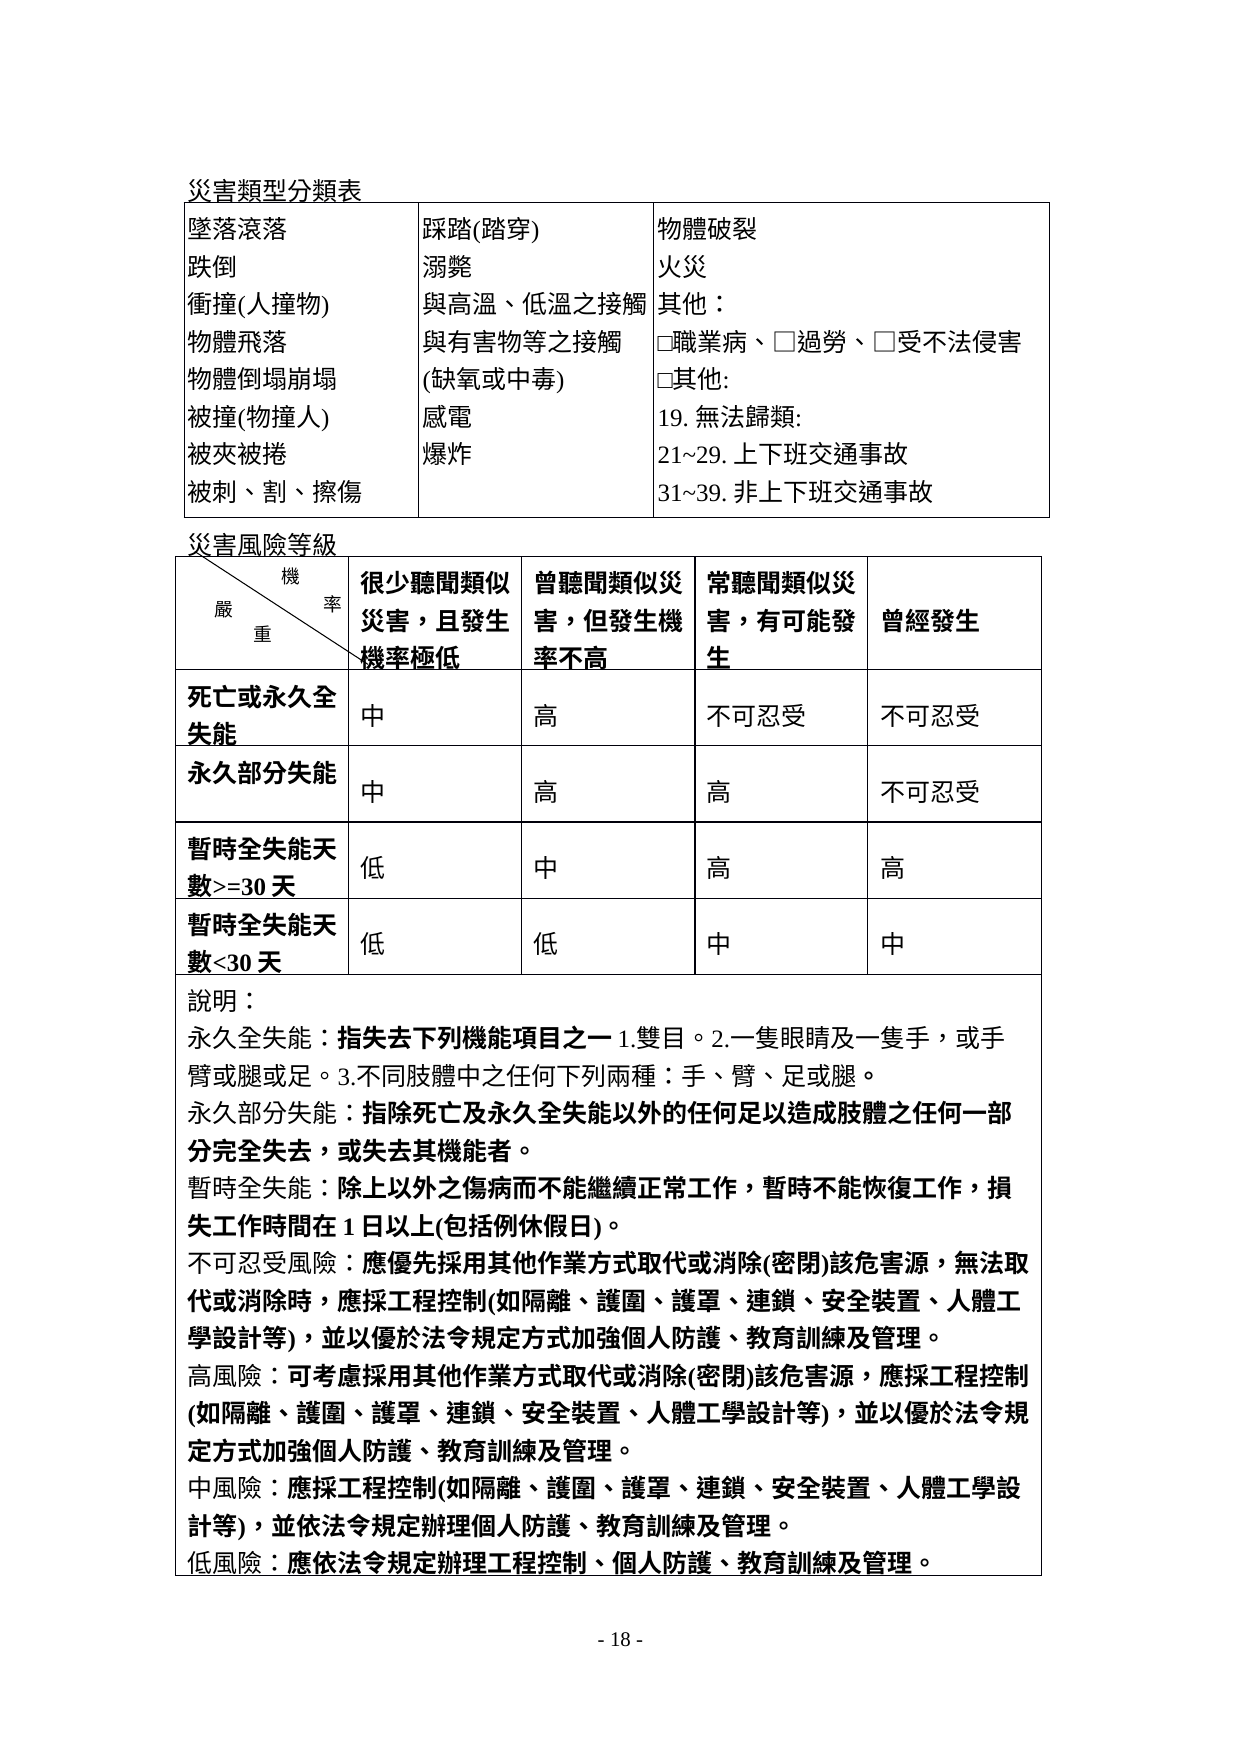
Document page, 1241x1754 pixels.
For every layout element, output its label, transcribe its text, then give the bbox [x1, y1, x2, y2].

table_cell 高 [696, 823, 867, 897]
table_header [176, 557, 348, 669]
text 災害類型分類表 [187, 164, 1053, 202]
table_cell 中 [696, 899, 867, 973]
table_cell 說明： 永久全失能：指失去下列機能項目之一1.雙目。2.一隻眼睛及一隻手，或手臂或腿或足。3.不同肢體中之任何下列兩種：手、臂、足或腿。 永久部分失能：指除死亡及永久全失能以外的任何足以造成肢體之任何一部分完全失去，或失去其機能者。 暫時全失能：除上以外之傷病而不能繼續正常工作，暫時不能恢復工作，損失工作時間在1日以上(包括例休假日)。 不可忍受風險：應優先採用其他作業方式取代或消除(密閉)該危害源，無法取代或消除時，應採工程控制(如隔離、護圍、護罩、連鎖、安全裝置、人體工學設計等)，並以優於法令規定方式加強個人防護、教育訓練及管理。 高風險：可考慮採用其他作業方式取代或消除(密閉)該危害源，應採工程控制(如隔離、護圍、護罩、連鎖、安全裝置、人體工學設計等)，並以優於法令規定方式加強個人防護、教育訓練及管理。 中風險：應採工程控制(如隔離、護圍、護罩、連鎖、安全裝置、人體工學設計等)，並依法令規定辦理個人防護、教育訓練及管理。 低風險：應依法令規定辦理工程控制、個人防護、教育訓練及管理。 [176, 975, 1041, 1574]
table_cell 不可忍受 [868, 746, 1041, 821]
table_header [206, 557, 348, 650]
table_cell 高 [696, 746, 867, 821]
table_cell 高 [522, 746, 694, 821]
table_header 常聽聞類似災害，有可能發生 [696, 557, 867, 669]
table_cell 不可忍受 [696, 670, 867, 745]
table_cell 死亡或永久全失能 [176, 670, 348, 745]
table_cell 高 [868, 823, 1041, 897]
table_cell 低 [349, 899, 521, 973]
table_header 曾經發生 [868, 557, 1041, 669]
table_cell 低 [349, 823, 521, 897]
table_cell 中 [868, 899, 1041, 973]
table_cell 低 [522, 899, 694, 973]
table_header 墜落滾落 跌倒 衝撞(人撞物) 物體飛落 物體倒塌崩塌 被撞(物撞人) 被夾被捲 被刺、割、擦傷 [185, 203, 418, 517]
text 災害風險等級 [187, 518, 1053, 556]
table_header 踩踏(踏穿) 溺斃 與高溫、低溫之接觸 與有害物等之接觸(缺氧或中毒) 感電 爆炸 [419, 203, 653, 517]
table_cell 永久部分失能 [176, 746, 348, 821]
table_cell 高 [522, 670, 694, 745]
table_cell 暫時全失能天數<30天 [176, 899, 348, 973]
table_header 很少聽聞類似災害，且發生機率極低 [349, 557, 521, 669]
table_cell 中 [522, 823, 694, 897]
table_cell 不可忍受 [868, 670, 1041, 745]
table_cell 中 [349, 746, 521, 821]
table_cell 中 [349, 670, 521, 745]
table_header 物體破裂 火災 其他： □職業病、□過勞、□受不法侵害 □其他: 19. 無法歸類: 21~29. 上下班交通事故 31~39. 非上下班交通事故 [654, 203, 1049, 517]
table_cell 暫時全失能天數>=30天 [176, 823, 348, 897]
table_header 曾聽聞類似災害，但發生機率不高 [522, 557, 694, 669]
